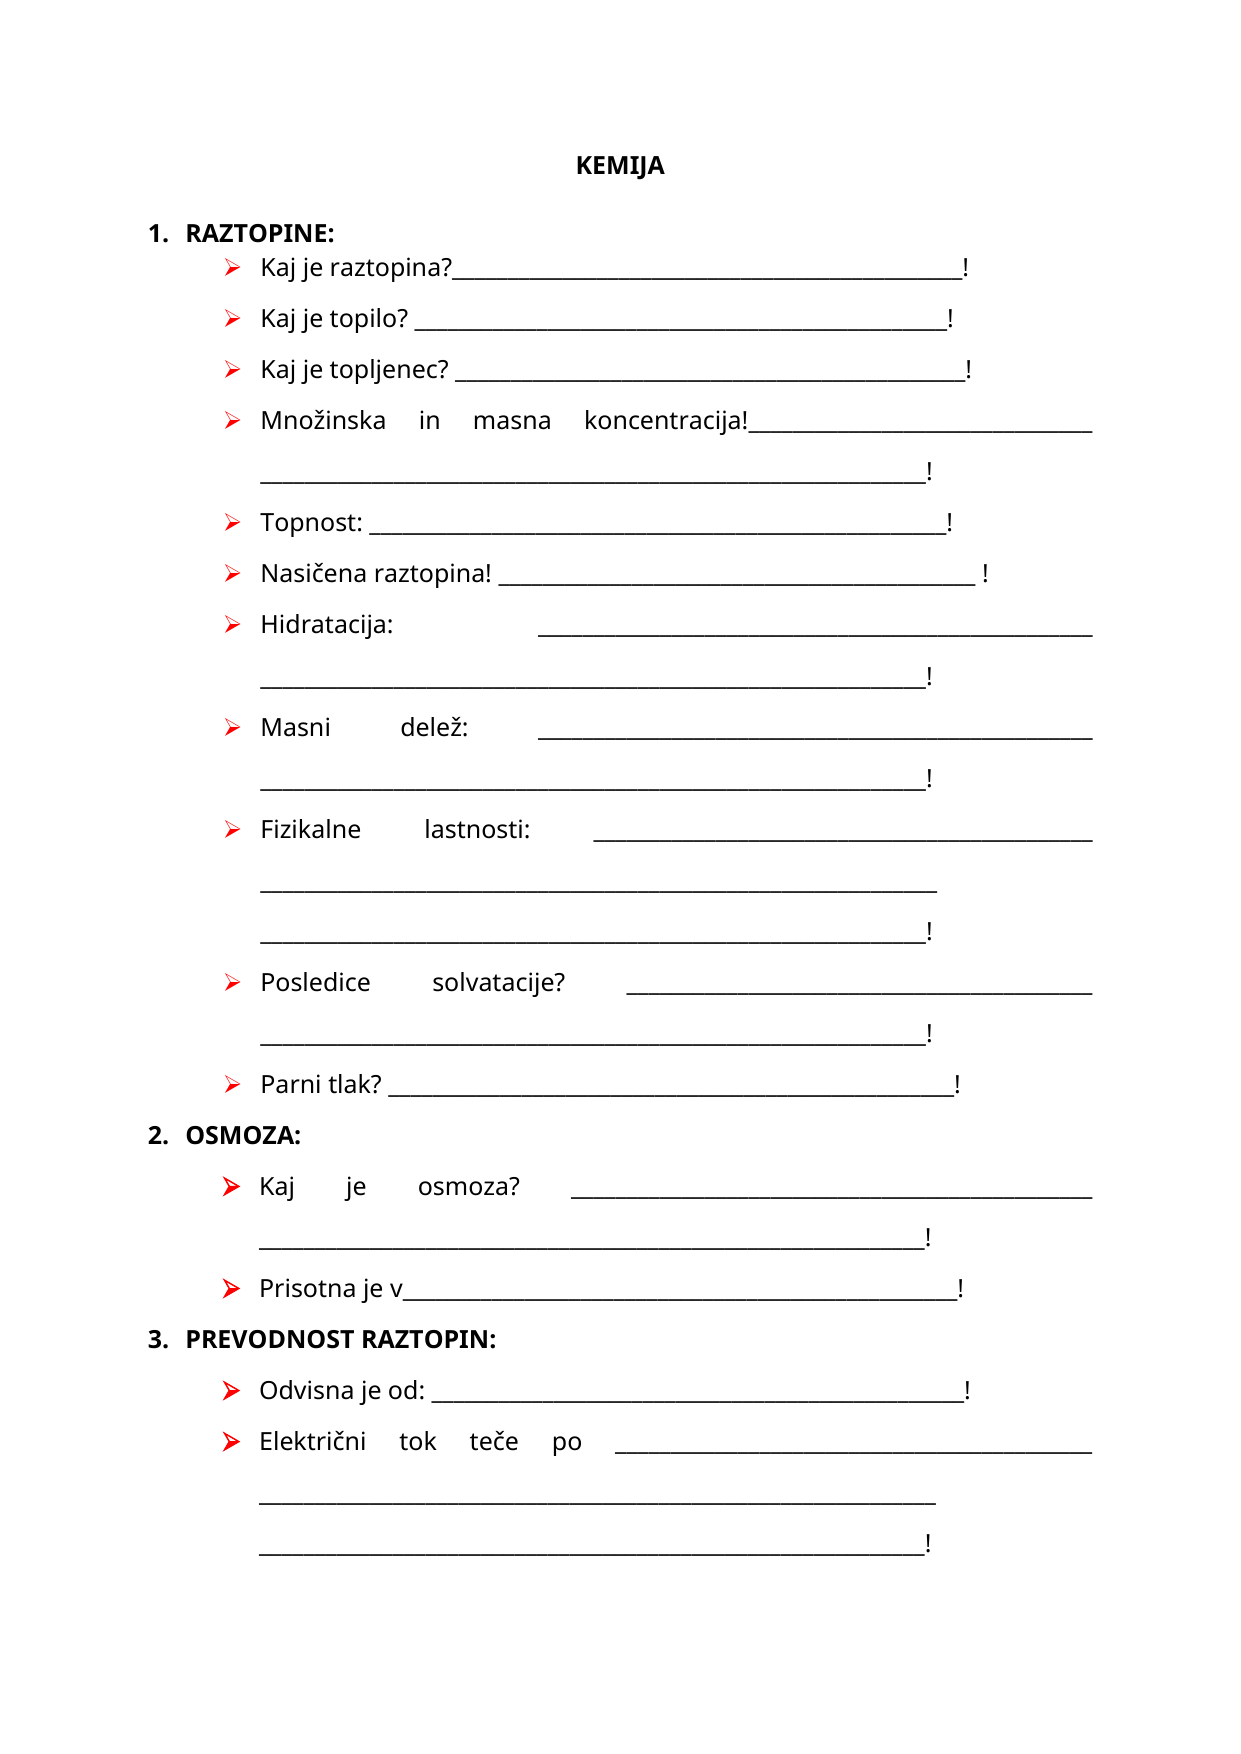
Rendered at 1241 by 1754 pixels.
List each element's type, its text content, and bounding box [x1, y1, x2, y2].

list Električni tok teče po ___________________________________________ _____________________________________________________________ ____________________________________________________________! [221, 1424, 1093, 1560]
list Množinska in masna koncentracija!_______________________________ ____________________________________________________________! [223, 403, 1093, 488]
list Posledice solvatacije? __________________________________________ ____________________________________________________________! [223, 964, 1093, 1049]
list Nasičena raztopina! ___________________________________________ ! [223, 556, 1093, 590]
list Kaj je topilo? ________________________________________________! [223, 301, 1093, 335]
list Prisotna je v__________________________________________________! [221, 1271, 1093, 1305]
list Kaj je osmoza? _______________________________________________ ____________________________________________________________! [221, 1168, 1093, 1254]
list Hidratacija: __________________________________________________ ____________________________________________________________! [223, 607, 1093, 692]
list Fizikalne lastnosti: _____________________________________________ _____________________________________________________________ ____________________________________________________________! [223, 811, 1093, 947]
list Kaj je raztopina?______________________________________________! [223, 250, 1093, 284]
list OSMOZA: [148, 1117, 1093, 1152]
list PREVODNOST RAZTOPIN: [148, 1322, 1093, 1356]
list Odvisna je od: ________________________________________________! [221, 1373, 1093, 1407]
list Topnost: ____________________________________________________! [223, 505, 1093, 539]
list Parni tlak? ___________________________________________________! [223, 1066, 1093, 1101]
list RAZTOPINE: [148, 216, 1093, 250]
list Kaj je topljenec? ______________________________________________! [223, 352, 1093, 386]
text KEMIJA [148, 148, 1093, 182]
list Masni delež: __________________________________________________ ____________________________________________________________! [223, 709, 1093, 794]
